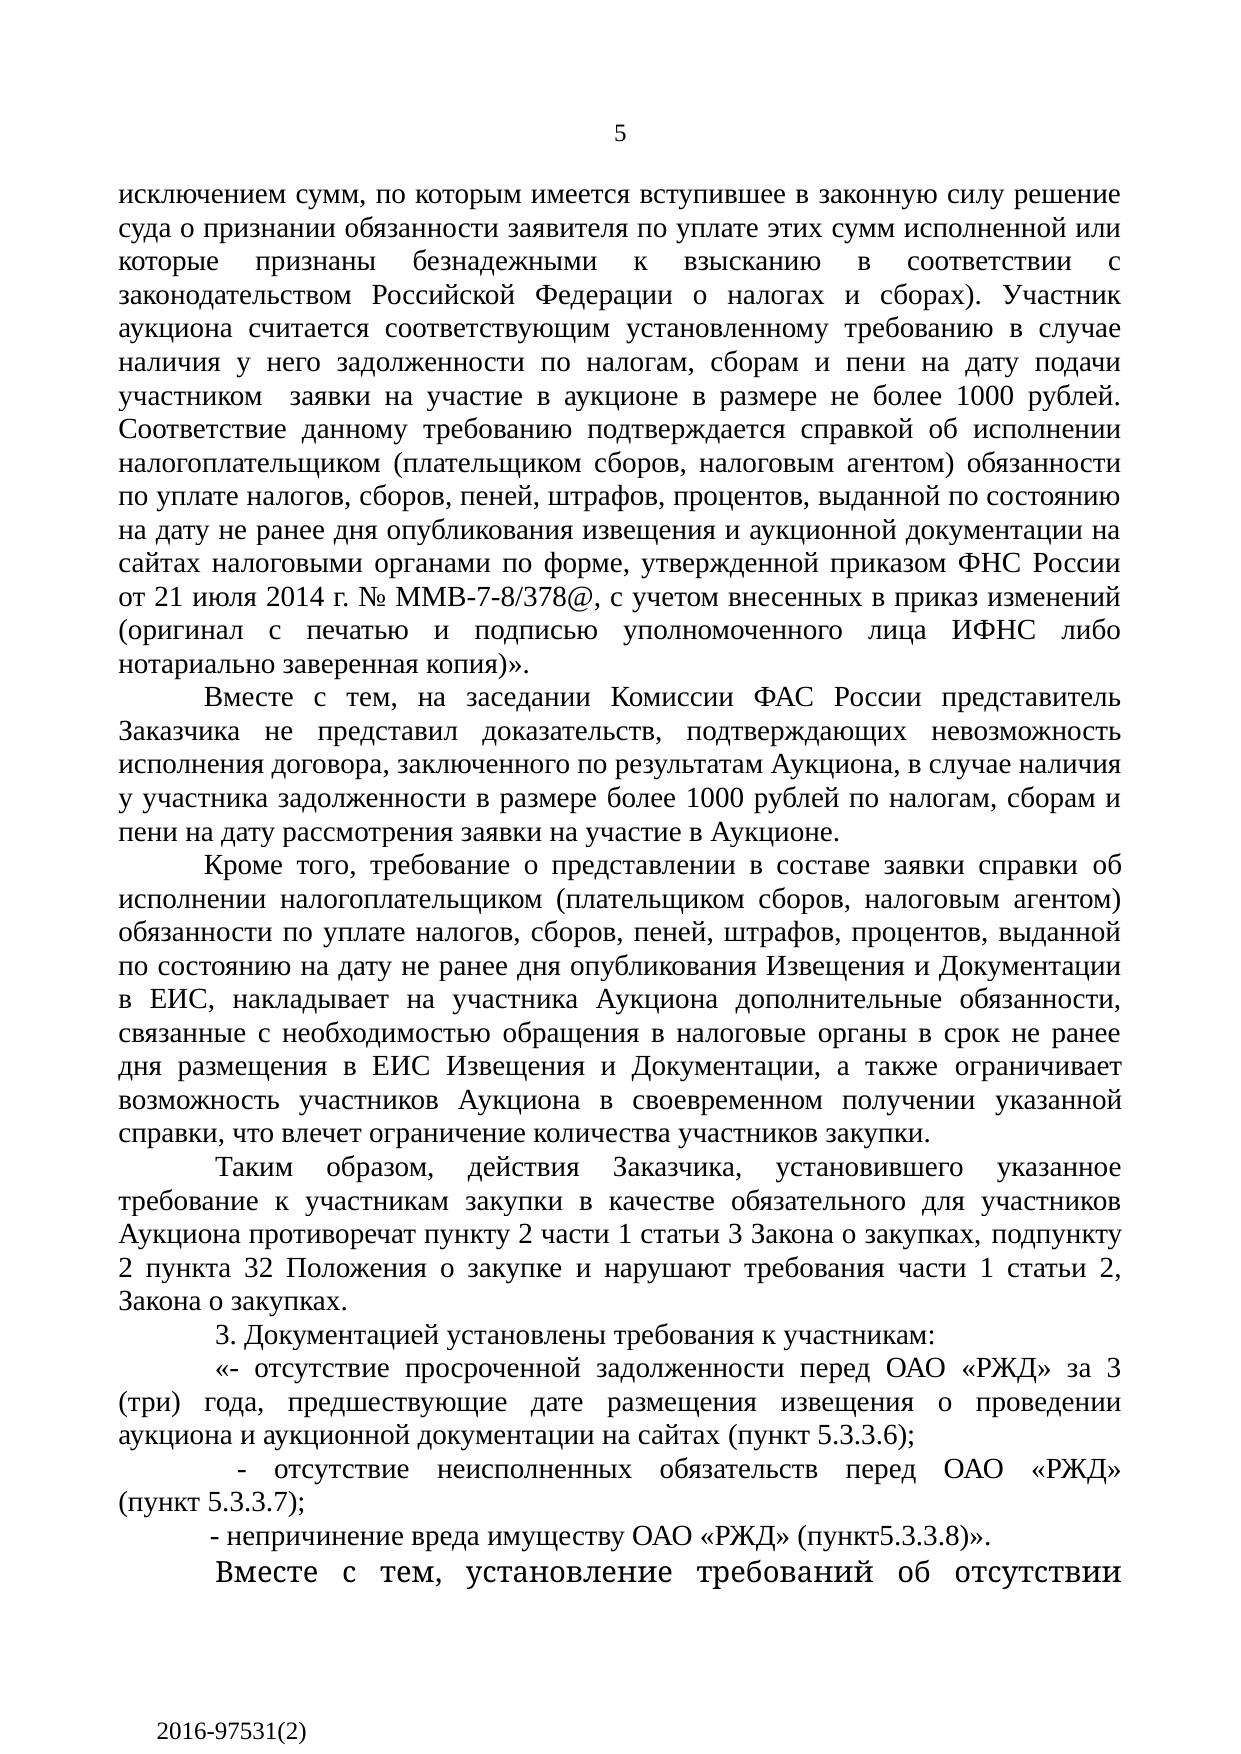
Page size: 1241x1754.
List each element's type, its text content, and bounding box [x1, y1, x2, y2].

text Кроме того, требование о представлении в составе заявки справки об исполнении налогоплательщиком (плательщиком сборов, налоговым агентом) обязанности по уплате налогов, сборов, пеней, штрафов, процентов, выданной по состоянию на дату не ранее дня опубликования Извещения и Документации в ЕИС, накладывает на участника Аукциона дополнительные обязанности, связанные с необходимостью обращения в налоговые органы в срок не ранее дня размещения в ЕИС Извещения и Документации, а также ограничивает возможность участников Аукциона в своевременном получении указанной справки, что влечет ограничение количества участников закупки. [118, 847, 1122, 1149]
text - отсутствие неисполненных обязательств перед ОАО «РЖД» (пункт 5.3.3.7); [118, 1451, 1122, 1518]
text исключением сумм, по которым имеется вступившее в законную силу решение суда о признании обязанности заявителя по уплате этих сумм исполненной или которые признаны безнадежными к взысканию в соответствии с законодательством Российской Федерации о налогах и сборах). Участник аукциона считается соответствующим установленному требованию в случае наличия у него задолженности по налогам, сборам и пени на дату подачи участником заявки на участие в аукционе в размере не более 1000 рублей. Соответствие данному требованию подтверждается справкой об исполнении налогоплательщиком (плательщиком сборов, налоговым агентом) обязанности по уплате налогов, сборов, пеней, штрафов, процентов, выданной по состоянию на дату не ранее дня опубликования извещения и аукционной документации на сайтах налоговыми органами по форме, утвержденной приказом ФНС России от 21 июля 2014 г. № ММВ-7-8/378@, с учетом внесенных в приказ изменений (оригинал с печатью и подписью уполномоченного лица ИФНС либо нотариально заверенная копия)». [118, 176, 1122, 679]
text 3. Документацией установлены требования к участникам: [118, 1317, 1122, 1350]
text Вместе с тем, установление требований об отсутствии [118, 1552, 1122, 1591]
text Вместе с тем, на заседании Комиссии ФАС России представитель Заказчика не представил доказательств, подтверждающих невозможность исполнения договора, заключенного по результатам Аукциона, в случае наличия у участника задолженности в размере более 1000 рублей по налогам, сборам и пени на дату рассмотрения заявки на участие в Аукционе. [118, 679, 1122, 847]
text - непричинение вреда имуществу ОАО «РЖД» (пункт5.3.3.8)». [118, 1518, 1122, 1552]
text Таким образом, действия Заказчика, установившего указанное требование к участникам закупки в качестве обязательного для участников Аукциона противоречат пункту 2 части 1 статьи 3 Закона о закупках, подпункту 2 пункта 32 Положения о закупке и нарушают требования части 1 статьи 2, Закона о закупках. [118, 1149, 1122, 1317]
text «- отсутствие просроченной задолженности перед ОАО «РЖД» за 3 (три) года, предшествующие дате размещения извещения о проведении аукциона и аукционной документации на сайтах (пункт 5.3.3.6); [118, 1350, 1122, 1451]
